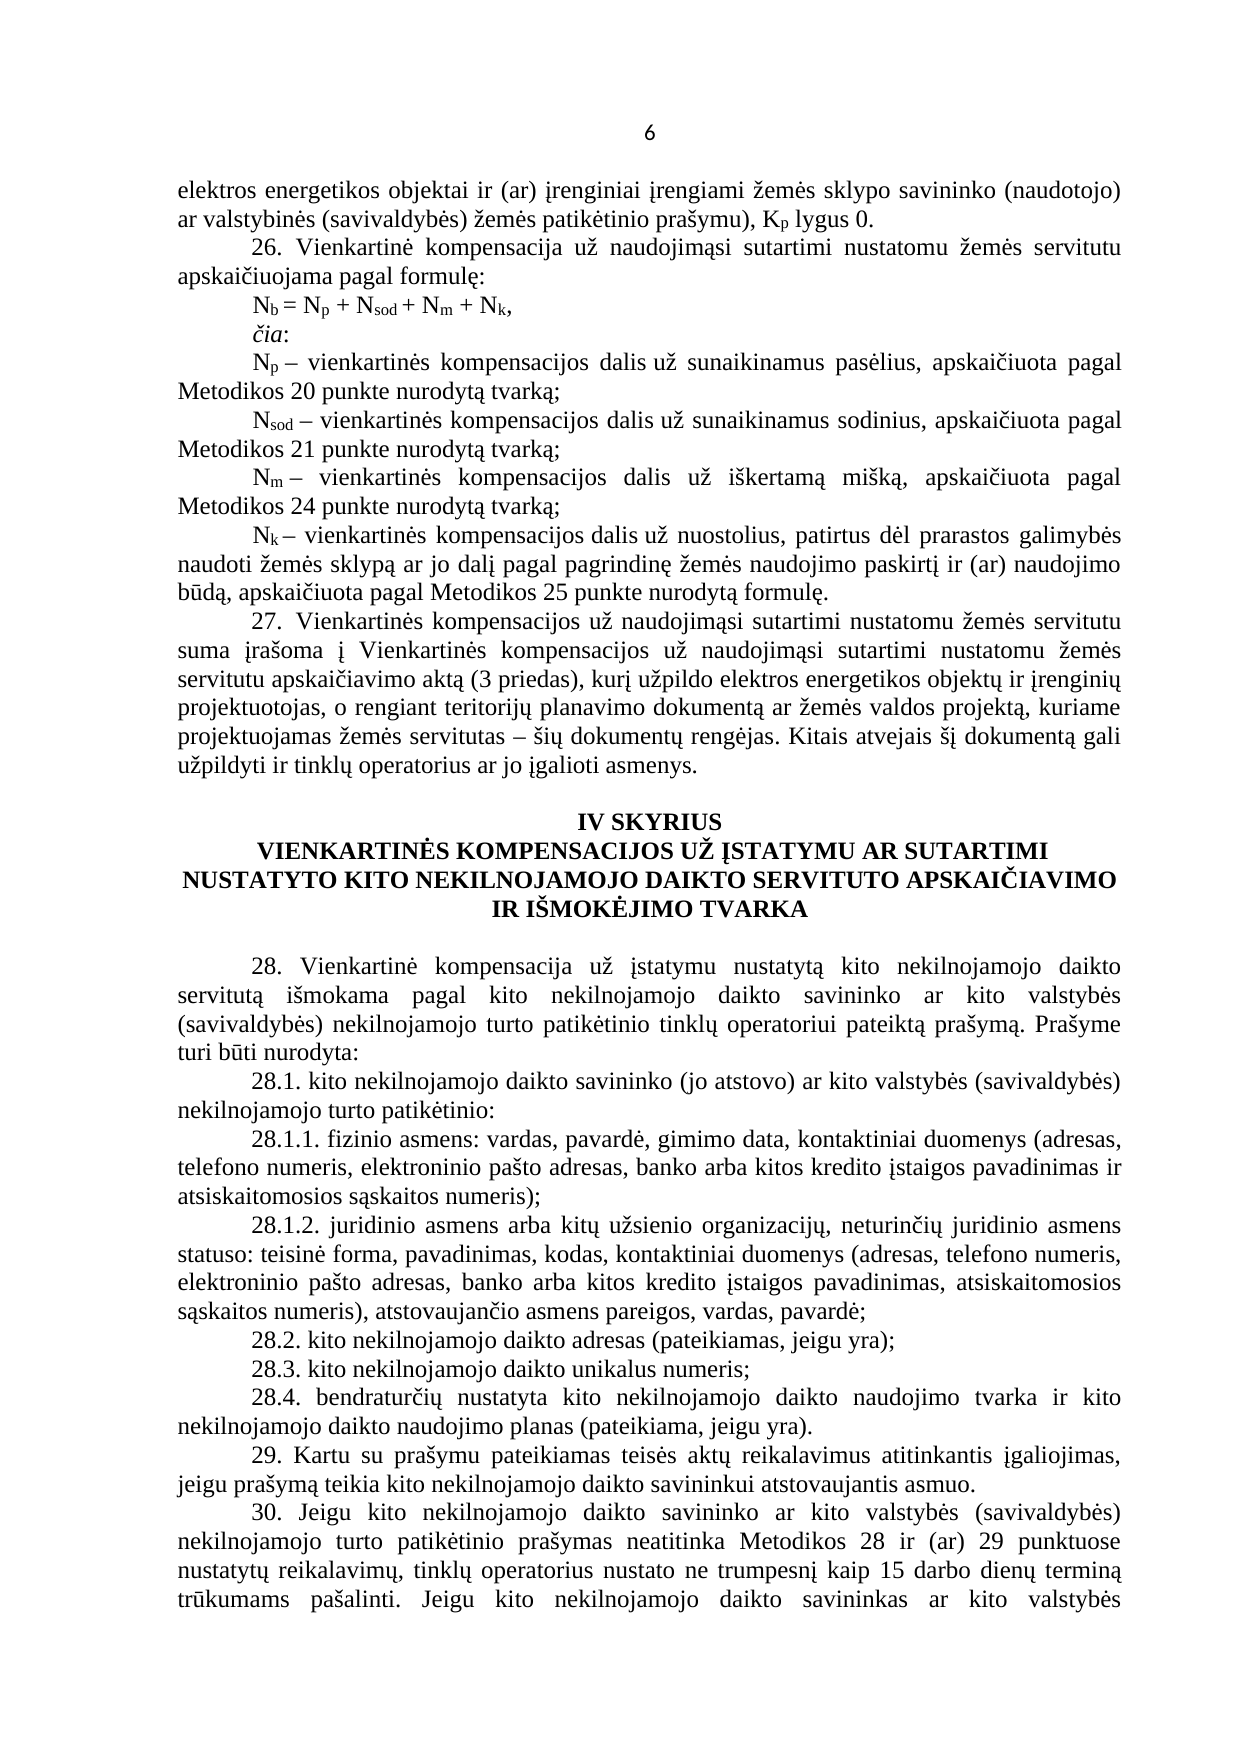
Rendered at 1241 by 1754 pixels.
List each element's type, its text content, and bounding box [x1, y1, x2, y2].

text 29. Kartu su prašymu pateikiamas teisės aktų reikalavimus atitinkantis įgaliojimas, jeigu prašymą teikia kito nekilnojamojo daikto savininkui atstovaujantis asmuo. [177, 1440, 1122, 1497]
text čia: [177, 319, 1122, 347]
text Nk – vienkartinės kompensacijos dalis už nuostolius, patirtus dėl prarastos galimybės naudoti žemės sklypą ar jo dalį pagal pagrindinę žemės naudojimo paskirtį ir (ar) naudojimo būdą, apskaičiuota pagal Metodikos 25 punkte nurodytą formulę. [177, 520, 1122, 606]
text 28.2. kito nekilnojamojo daikto adresas (pateikiamas, jeigu yra); [177, 1325, 1122, 1354]
text Nm – vienkartinės kompensacijos dalis už iškertamą mišką, apskaičiuota pagal Metodikos 24 punkte nurodytą tvarką; [177, 462, 1122, 520]
text 28.1.2. juridinio asmens arba kitų užsienio organizacijų, neturinčių juridinio asmens statuso: teisinė forma, pavadinimas, kodas, kontaktiniai duomenys (adresas, telefono numeris, elektroninio pašto adresas, banko arba kitos kredito įstaigos pavadinimas, atsiskaitomosios sąskaitos numeris), atstovaujančio asmens pareigos, vardas, pavardė; [177, 1210, 1122, 1325]
text 30. Jeigu kito nekilnojamojo daikto savininko ar kito valstybės (savivaldybės) nekilnojamojo turto patikėtinio prašymas neatitinka Metodikos 28 ir (ar) 29 punktuose nustatytų reikalavimų, tinklų operatorius nustato ne trumpesnį kaip 15 darbo dienų terminą trūkumams pašalinti. Jeigu kito nekilnojamojo daikto savininkas ar kito valstybės [177, 1497, 1122, 1612]
text 28. Vienkartinė kompensacija už įstatymu nustatytą kito nekilnojamojo daikto servitutą išmokama pagal kito nekilnojamojo daikto savininko ar kito valstybės (savivaldybės) nekilnojamojo turto patikėtinio tinklų operatoriui pateiktą prašymą. Prašyme turi būti nurodyta: [177, 951, 1122, 1066]
text 28.4. bendraturčių nustatyta kito nekilnojamojo daikto naudojimo tvarka ir kito nekilnojamojo daikto naudojimo planas (pateikiama, jeigu yra). [177, 1382, 1122, 1440]
text Nb = Np + Nsod + Nm + Nk, [177, 290, 1122, 319]
text Np – vienkartinės kompensacijos dalis už sunaikinamus pasėlius, apskaičiuota pagal Metodikos 20 punkte nurodytą tvarką; [177, 347, 1122, 405]
text Nsod – vienkartinės kompensacijos dalis už sunaikinamus sodinius, apskaičiuota pagal Metodikos 21 punkte nurodytą tvarką; [177, 405, 1122, 462]
text 28.3. kito nekilnojamojo daikto unikalus numeris; [177, 1354, 1122, 1382]
text 27. Vienkartinės kompensacijos už naudojimąsi sutartimi nustatomu žemės servitutu suma įrašoma į Vienkartinės kompensacijos už naudojimąsi sutartimi nustatomu žemės servitutu apskaičiavimo aktą (3 priedas), kurį užpildo elektros energetikos objektų ir įrenginių projektuotojas, o rengiant teritorijų planavimo dokumentą ar žemės valdos projektą, kuriame projektuojamas žemės servitutas – šių dokumentų rengėjas. Kitais atvejais šį dokumentą gali užpildyti ir tinklų operatorius ar jo įgalioti asmenys. [177, 606, 1122, 779]
text IV SKYRIUS [177, 807, 1122, 836]
text elektros energetikos objektai ir (ar) įrenginiai įrengiami žemės sklypo savininko (naudotojo) ar valstybinės (savivaldybės) žemės patikėtinio prašymu), Kp lygus 0. [177, 175, 1122, 232]
text 26. Vienkartinė kompensacija už naudojimąsi sutartimi nustatomu žemės servitutu apskaičiuojama pagal formulę: [177, 232, 1122, 290]
text 28.1. kito nekilnojamojo daikto savininko (jo atstovo) ar kito valstybės (savivaldybės) nekilnojamojo turto patikėtinio: [177, 1066, 1122, 1124]
text VIENKARTINĖS KOMPENSACIJOS UŽ ĮSTATYMU AR SUTARTIMI NUSTATYTO KITO NEKILNOJAMOJO DAIKTO SERVITUTO APSKAIČIAVIMO IR IŠMOKĖJIMO TVARKA [177, 836, 1122, 922]
text 28.1.1. fizinio asmens: vardas, pavardė, gimimo data, kontaktiniai duomenys (adresas, telefono numeris, elektroninio pašto adresas, banko arba kitos kredito įstaigos pavadinimas ir atsiskaitomosios sąskaitos numeris); [177, 1124, 1122, 1210]
